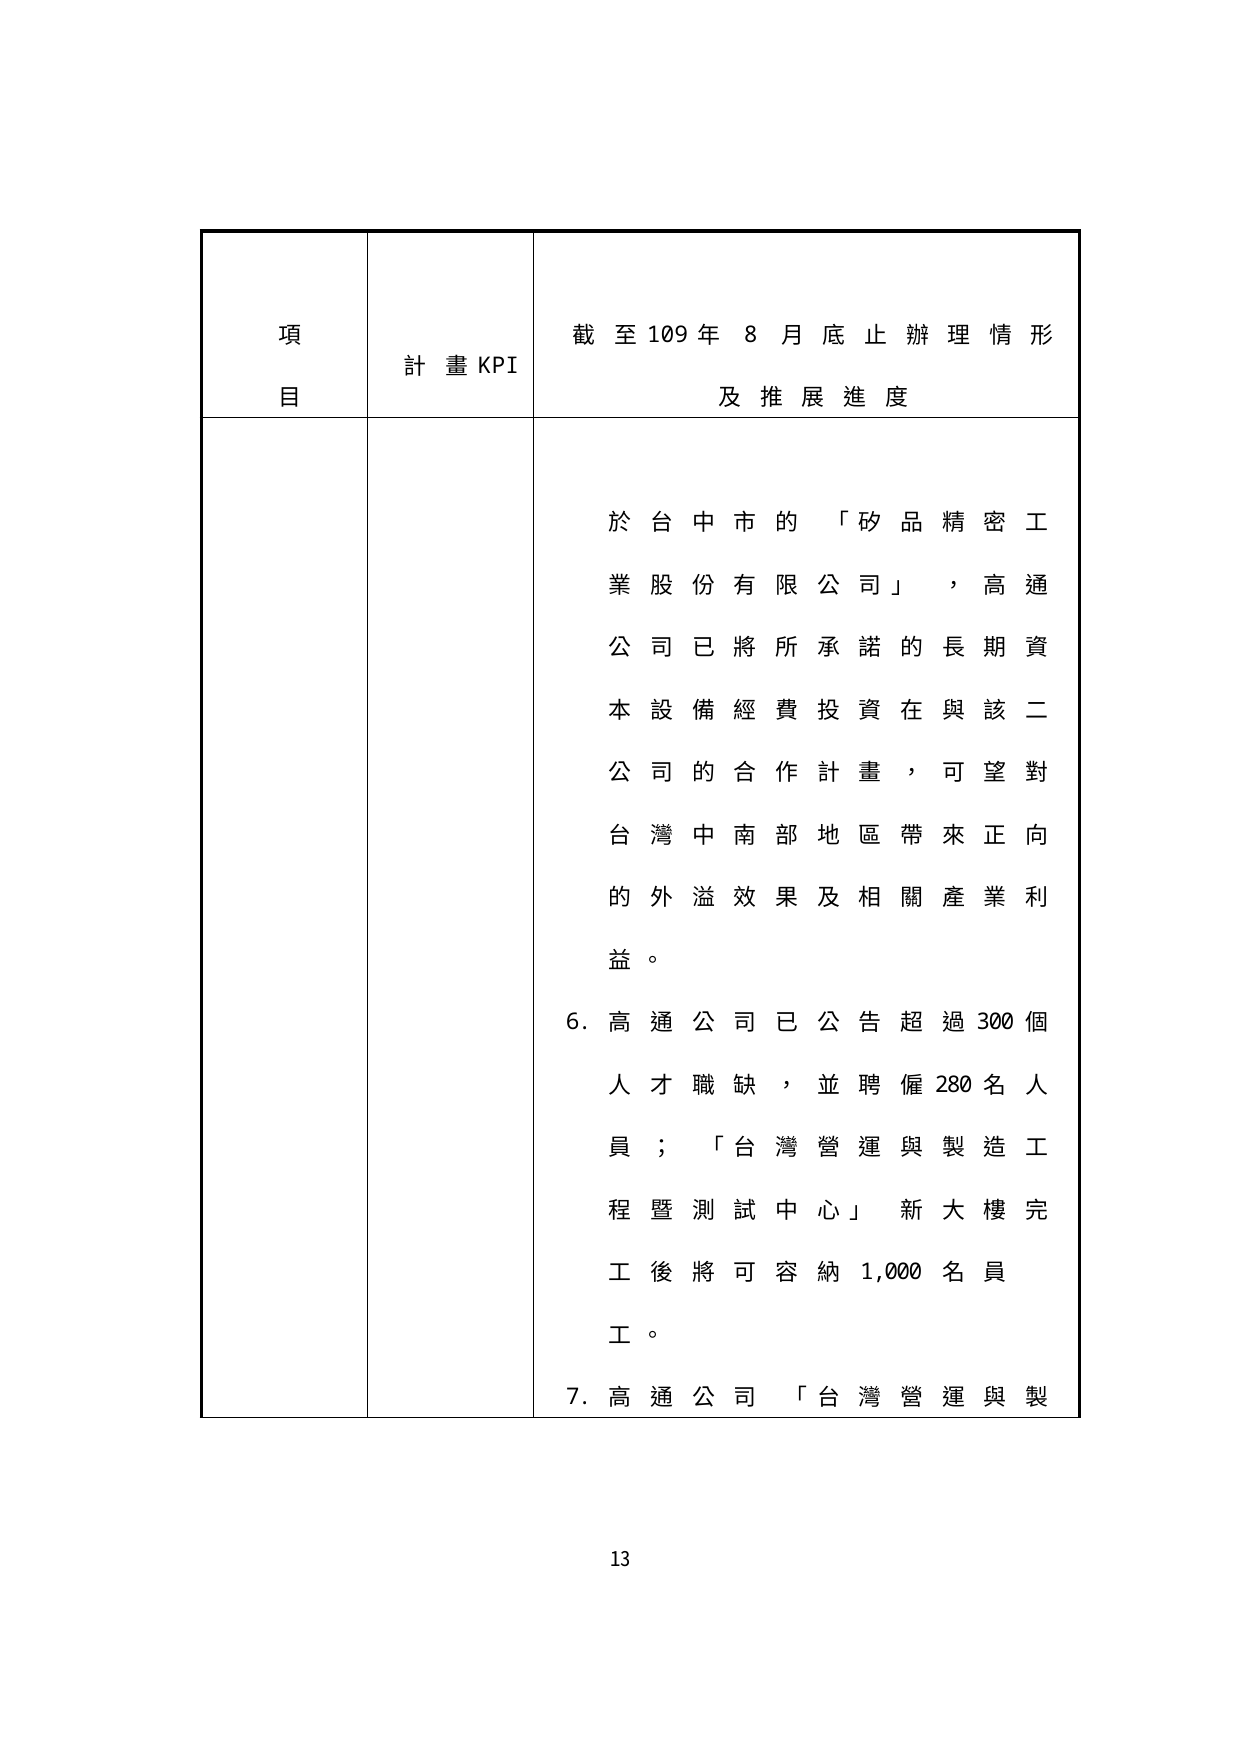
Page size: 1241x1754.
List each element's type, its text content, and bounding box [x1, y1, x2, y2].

table_cell 於台中市的「矽品精密工業股份有限公司」，高通公司已將所承諾的長期資本設備經費投資在與該二公司的合作計畫，可望對台灣中南部地區帶來正向的外溢效果及相關產業利益。 6.高通公司已公告超過300個人才職缺，並聘僱280名人員；「台灣營運與製造工程暨測試中心」新大樓完工後將可容納1,000名員工。 7.高通公司「台灣營運與製 [534, 418, 1078, 1417]
table_header 截至109年8月底止辦理情形及推展進度 [534, 233, 1078, 417]
table_cell [368, 418, 533, 1417]
table_cell [203, 418, 367, 1417]
table_header 計畫KPI [368, 233, 533, 417]
table_header 項 目 [203, 233, 367, 417]
